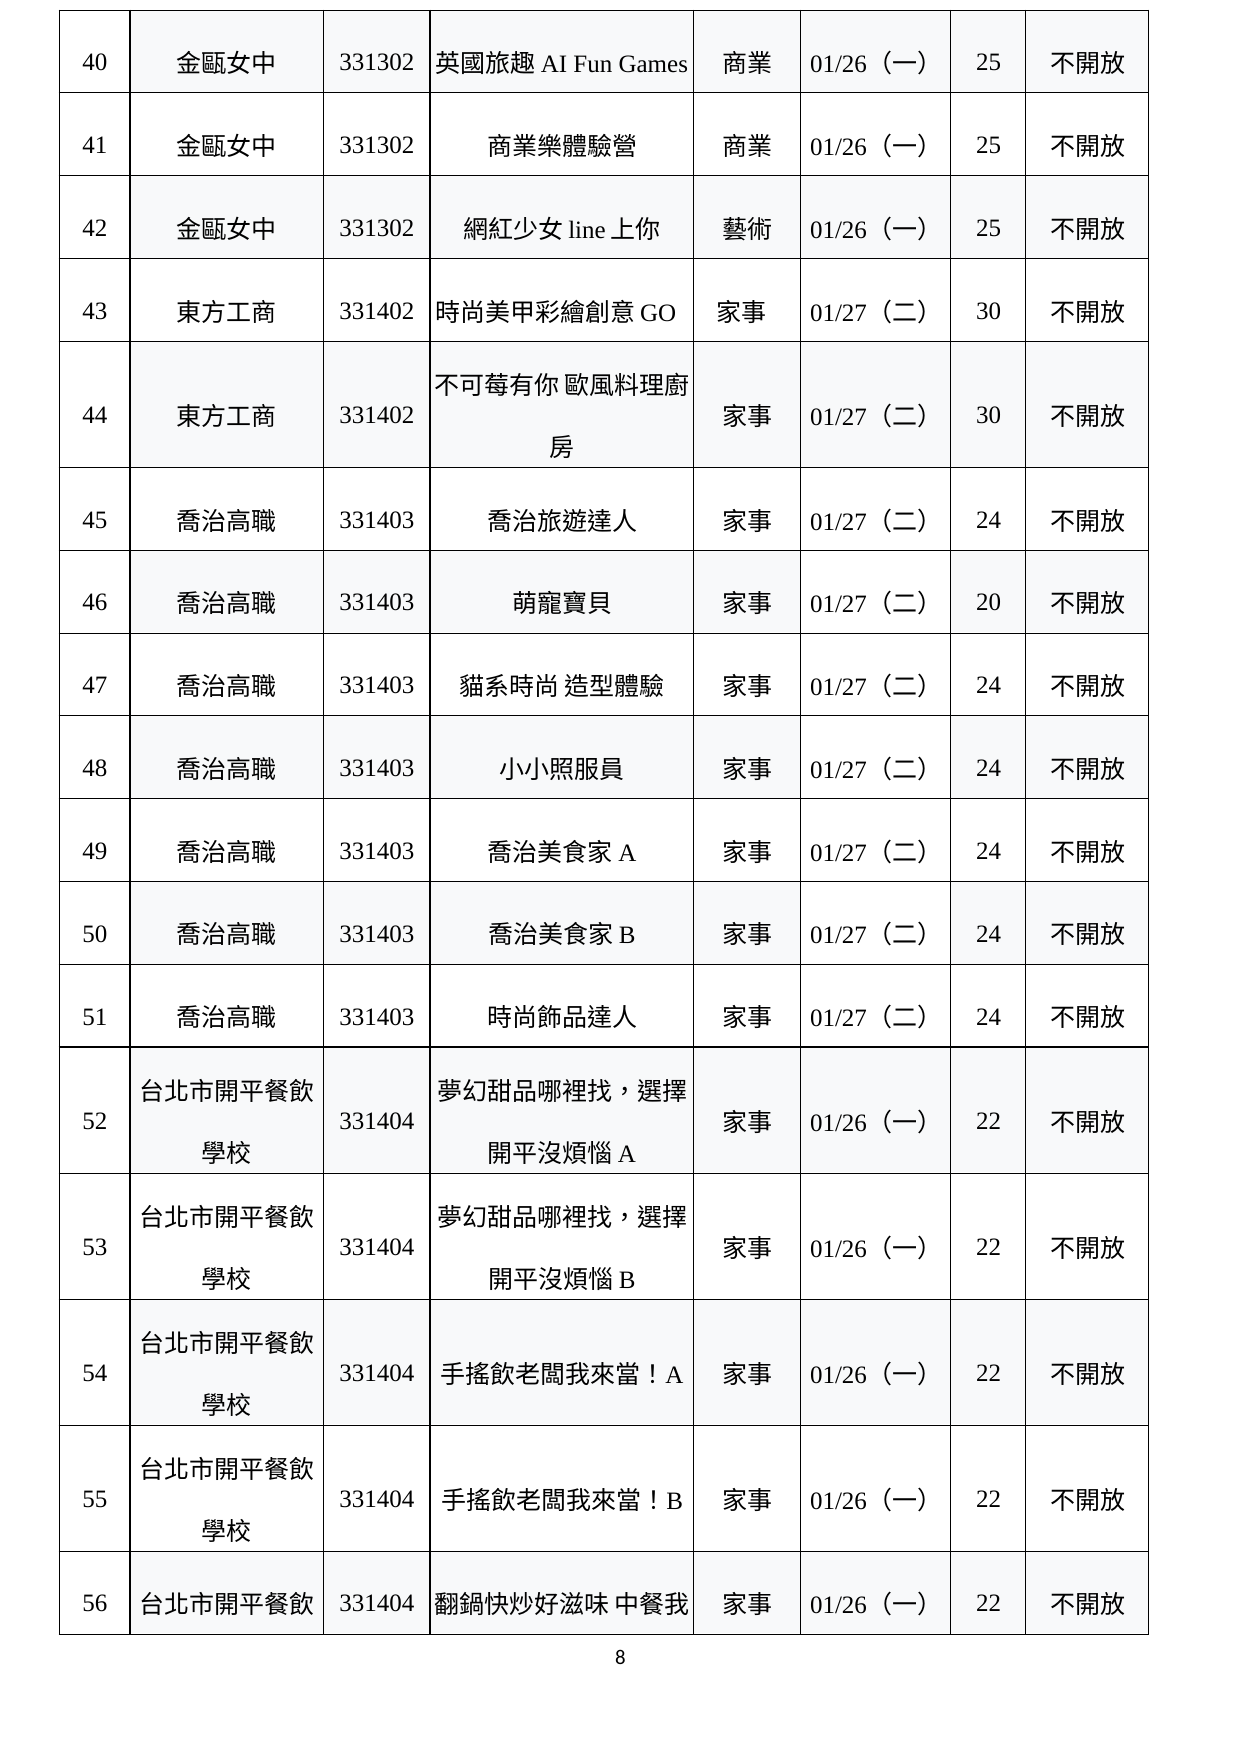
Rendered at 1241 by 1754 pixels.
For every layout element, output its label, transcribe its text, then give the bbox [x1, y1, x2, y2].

table_cell 41 [60, 93, 129, 175]
table_cell 331403 [324, 799, 429, 881]
table_cell 24 [951, 468, 1025, 549]
table_cell 01/27（二） [801, 799, 950, 881]
table_cell 不開放 [1026, 11, 1148, 92]
table_cell 01/27（二） [801, 259, 950, 341]
table_cell 331403 [324, 468, 429, 549]
table_cell 喬治高職 [131, 882, 323, 964]
table_cell 01/26（一） [801, 11, 950, 92]
table_cell 01/27（二） [801, 468, 950, 549]
table_cell 金甌女中 [131, 176, 323, 258]
table_cell 24 [951, 716, 1025, 798]
table_cell 家事 [694, 1048, 800, 1172]
table_cell 25 [951, 93, 1025, 175]
table_cell 331403 [324, 716, 429, 798]
table_cell 不開放 [1026, 468, 1148, 549]
table_cell 不開放 [1026, 259, 1148, 341]
table_cell 時尚飾品達人 [431, 965, 693, 1046]
table_cell 52 [60, 1048, 129, 1172]
table_cell 不開放 [1026, 342, 1148, 467]
table_cell 貓系時尚 造型體驗 [431, 634, 693, 715]
table_cell 家事 [694, 551, 800, 632]
table_cell 30 [951, 259, 1025, 341]
table_cell 43 [60, 259, 129, 341]
table_cell 家事 [694, 1300, 800, 1424]
table_cell 24 [951, 882, 1025, 964]
table_cell 50 [60, 882, 129, 964]
table_cell 不可莓有你 歐風料理廚房 [431, 342, 693, 467]
table_cell 331402 [324, 259, 429, 341]
table_cell 24 [951, 965, 1025, 1046]
table_cell 40 [60, 11, 129, 92]
table_cell 01/27（二） [801, 342, 950, 467]
table_cell 48 [60, 716, 129, 798]
table_cell 不開放 [1026, 1426, 1148, 1551]
table_cell 萌寵寶貝 [431, 551, 693, 632]
table_cell 331404 [324, 1174, 429, 1298]
table_cell 不開放 [1026, 1300, 1148, 1424]
table_cell 金甌女中 [131, 11, 323, 92]
table_cell 25 [951, 11, 1025, 92]
table_cell 翻鍋快炒好滋味 中餐我 [431, 1552, 693, 1633]
table_cell 不開放 [1026, 1552, 1148, 1633]
table_cell 喬治高職 [131, 468, 323, 549]
table_cell 45 [60, 468, 129, 549]
table_cell 331404 [324, 1300, 429, 1424]
table_cell 東方工商 [131, 259, 323, 341]
table_cell 42 [60, 176, 129, 258]
table_cell 不開放 [1026, 176, 1148, 258]
table_cell 台北市開平餐飲學校 [131, 1174, 323, 1298]
table_cell 不開放 [1026, 716, 1148, 798]
table_cell 家事 [694, 1552, 800, 1633]
table_cell 喬治高職 [131, 634, 323, 715]
table_cell 331302 [324, 93, 429, 175]
table_cell 台北市開平餐飲學校 [131, 1426, 323, 1551]
table_cell 金甌女中 [131, 93, 323, 175]
table_cell 網紅少女line上你 [431, 176, 693, 258]
table_cell 44 [60, 342, 129, 467]
table_cell 01/26（一） [801, 1174, 950, 1298]
table_cell 331404 [324, 1426, 429, 1551]
table_cell 01/26（一） [801, 1552, 950, 1633]
table_cell 台北市開平餐飲學校 [131, 1048, 323, 1172]
table_cell 不開放 [1026, 1048, 1148, 1172]
table_cell 01/27（二） [801, 716, 950, 798]
table_cell 家事 [694, 634, 800, 715]
table_cell 喬治高職 [131, 799, 323, 881]
table_cell 20 [951, 551, 1025, 632]
table_cell 時尚美甲彩繪創意GO [431, 259, 693, 341]
table_cell 331403 [324, 551, 429, 632]
table_cell 54 [60, 1300, 129, 1424]
table_cell 不開放 [1026, 551, 1148, 632]
table_cell 東方工商 [131, 342, 323, 467]
table_cell 25 [951, 176, 1025, 258]
table_cell 01/26（一） [801, 1426, 950, 1551]
table_cell 331403 [324, 882, 429, 964]
table_cell 不開放 [1026, 799, 1148, 881]
table_cell 不開放 [1026, 634, 1148, 715]
table_cell 英國旅趣AI Fun Games [431, 11, 693, 92]
table_cell 喬治美食家 B [431, 882, 693, 964]
table_cell 商業樂體驗營 [431, 93, 693, 175]
table_cell 商業 [694, 93, 800, 175]
table_cell 24 [951, 634, 1025, 715]
table_cell 22 [951, 1174, 1025, 1298]
table_cell 家事 [694, 259, 800, 341]
table_cell 22 [951, 1426, 1025, 1551]
table_cell 47 [60, 634, 129, 715]
table_cell 家事 [694, 716, 800, 798]
table_cell 01/26（一） [801, 93, 950, 175]
table_cell 01/27（二） [801, 634, 950, 715]
table_cell 56 [60, 1552, 129, 1633]
table_cell 01/26（一） [801, 1300, 950, 1424]
table_cell 30 [951, 342, 1025, 467]
table_cell 22 [951, 1300, 1025, 1424]
table_cell 22 [951, 1552, 1025, 1633]
table_cell 不開放 [1026, 965, 1148, 1046]
table_cell 家事 [694, 1426, 800, 1551]
table_cell 喬治旅遊達人 [431, 468, 693, 549]
table_cell 手搖飲老闆我來當！B [431, 1426, 693, 1551]
table_cell 331302 [324, 176, 429, 258]
table_cell 331403 [324, 634, 429, 715]
table_cell 喬治高職 [131, 965, 323, 1046]
table_cell 喬治高職 [131, 716, 323, 798]
table_cell 喬治高職 [131, 551, 323, 632]
table_cell 46 [60, 551, 129, 632]
table_cell 331404 [324, 1048, 429, 1172]
table_cell 藝術 [694, 176, 800, 258]
table_cell 331402 [324, 342, 429, 467]
table_cell 49 [60, 799, 129, 881]
table_cell 331404 [324, 1552, 429, 1633]
table_cell 55 [60, 1426, 129, 1551]
table_cell 不開放 [1026, 882, 1148, 964]
table_cell 24 [951, 799, 1025, 881]
table_cell 夢幻甜品哪裡找，選擇開平沒煩惱A [431, 1048, 693, 1172]
table_cell 51 [60, 965, 129, 1046]
table_cell 01/27（二） [801, 882, 950, 964]
table_cell 小小照服員 [431, 716, 693, 798]
table_cell 331302 [324, 11, 429, 92]
table_cell 喬治美食家 A [431, 799, 693, 881]
table_cell 01/27（二） [801, 551, 950, 632]
table_cell 01/26（一） [801, 176, 950, 258]
table_cell 台北市開平餐飲學校 [131, 1300, 323, 1424]
table_cell 家事 [694, 342, 800, 467]
table_cell 01/27（二） [801, 965, 950, 1046]
table_cell 01/26（一） [801, 1048, 950, 1172]
table_cell 商業 [694, 11, 800, 92]
table_cell 53 [60, 1174, 129, 1298]
table_cell 家事 [694, 1174, 800, 1298]
table_cell 不開放 [1026, 1174, 1148, 1298]
table_cell 台北市開平餐飲 [131, 1552, 323, 1633]
table_cell 家事 [694, 965, 800, 1046]
table_cell 手搖飲老闆我來當！A [431, 1300, 693, 1424]
table_cell 22 [951, 1048, 1025, 1172]
table_cell 不開放 [1026, 93, 1148, 175]
table_cell 夢幻甜品哪裡找，選擇開平沒煩惱B [431, 1174, 693, 1298]
table_cell 家事 [694, 882, 800, 964]
table_cell 家事 [694, 468, 800, 549]
table_cell 331403 [324, 965, 429, 1046]
table_cell 家事 [694, 799, 800, 881]
